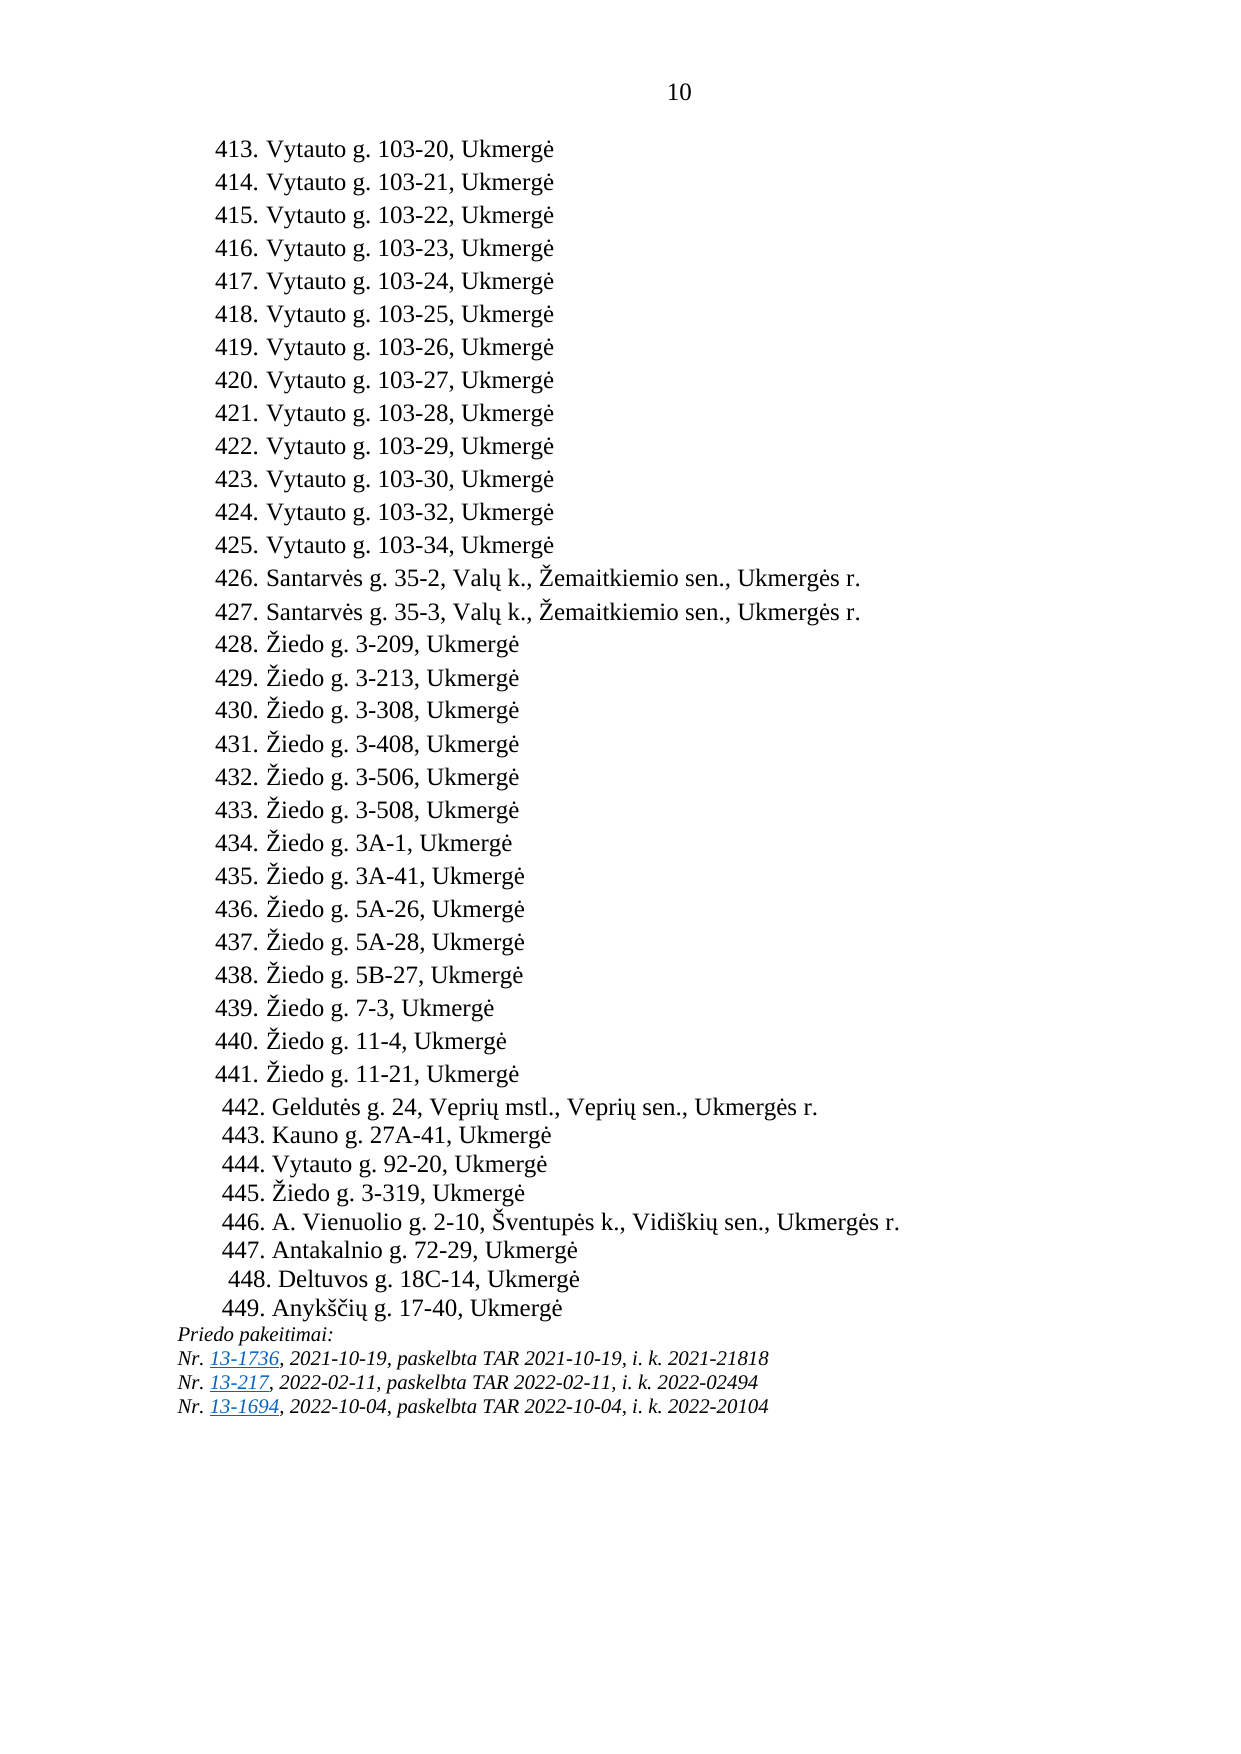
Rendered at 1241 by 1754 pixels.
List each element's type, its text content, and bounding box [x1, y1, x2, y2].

text 445. Žiedo g. 3-319, Ukmergė [177, 1178, 1181, 1207]
text 425. Vytauto g. 103-34, Ukmergė [215, 531, 1181, 559]
text 420. Vytauto g. 103-27, Ukmergė [215, 365, 1181, 394]
text 415. Vytauto g. 103-22, Ukmergė [215, 200, 1181, 229]
text 416. Vytauto g. 103-23, Ukmergė [215, 233, 1181, 262]
text 448. Deltuvos g. 18C-14, Ukmergė [177, 1264, 1181, 1293]
text 444. Vytauto g. 92-20, Ukmergė [177, 1149, 1181, 1178]
text 433. Žiedo g. 3-508, Ukmergė [215, 795, 1181, 823]
text 449. Anykščių g. 17-40, Ukmergė [177, 1293, 1181, 1322]
text 447. Antakalnio g. 72-29, Ukmergė [177, 1236, 1181, 1264]
text 424. Vytauto g. 103-32, Ukmergė [215, 497, 1181, 526]
text 427. Santarvės g. 35-3, Valų k., Žemaitkiemio sen., Ukmergės r. [215, 597, 1181, 625]
text 441. Žiedo g. 11-21, Ukmergė [215, 1059, 1181, 1088]
text 414. Vytauto g. 103-21, Ukmergė [215, 167, 1181, 196]
text 443. Kauno g. 27A-41, Ukmergė [177, 1121, 1181, 1149]
text 435. Žiedo g. 3A-41, Ukmergė [215, 861, 1181, 889]
text 428. Žiedo g. 3-209, Ukmergė [215, 629, 1181, 658]
text Nr. 13-1694, 2022-10-04, paskelbta TAR 2022-10-04, i. k. 2022-20104 [177, 1394, 1181, 1418]
text 421. Vytauto g. 103-28, Ukmergė [215, 398, 1181, 427]
text Priedo pakeitimai: [177, 1322, 1181, 1346]
text 439. Žiedo g. 7-3, Ukmergė [215, 993, 1181, 1022]
text 419. Vytauto g. 103-26, Ukmergė [215, 332, 1181, 361]
text 430. Žiedo g. 3-308, Ukmergė [215, 696, 1181, 724]
text 437. Žiedo g. 5A-28, Ukmergė [215, 927, 1181, 956]
text 417. Vytauto g. 103-24, Ukmergė [215, 266, 1181, 295]
text Nr. 13-217, 2022-02-11, paskelbta TAR 2022-02-11, i. k. 2022-02494 [177, 1370, 1181, 1394]
text 426. Santarvės g. 35-2, Valų k., Žemaitkiemio sen., Ukmergės r. [215, 563, 1181, 592]
text 432. Žiedo g. 3-506, Ukmergė [215, 762, 1181, 790]
text 418. Vytauto g. 103-25, Ukmergė [215, 299, 1181, 328]
text 436. Žiedo g. 5A-26, Ukmergė [215, 894, 1181, 922]
text 423. Vytauto g. 103-30, Ukmergė [215, 464, 1181, 493]
text 422. Vytauto g. 103-29, Ukmergė [215, 431, 1181, 460]
text 429. Žiedo g. 3-213, Ukmergė [215, 663, 1181, 691]
text 413. Vytauto g. 103-20, Ukmergė [215, 134, 1181, 163]
text 442. Geldutės g. 24, Veprių mstl., Veprių sen., Ukmergės r. [177, 1092, 1181, 1121]
text Nr. 13-1736, 2021-10-19, paskelbta TAR 2021-10-19, i. k. 2021-21818 [177, 1346, 1181, 1370]
text 438. Žiedo g. 5B-27, Ukmergė [215, 960, 1181, 988]
text 434. Žiedo g. 3A-1, Ukmergė [215, 828, 1181, 856]
text 440. Žiedo g. 11-4, Ukmergė [215, 1026, 1181, 1054]
text 446. A. Vienuolio g. 2-10, Šventupės k., Vidiškių sen., Ukmergės r. [177, 1207, 1181, 1236]
text 431. Žiedo g. 3-408, Ukmergė [215, 729, 1181, 757]
